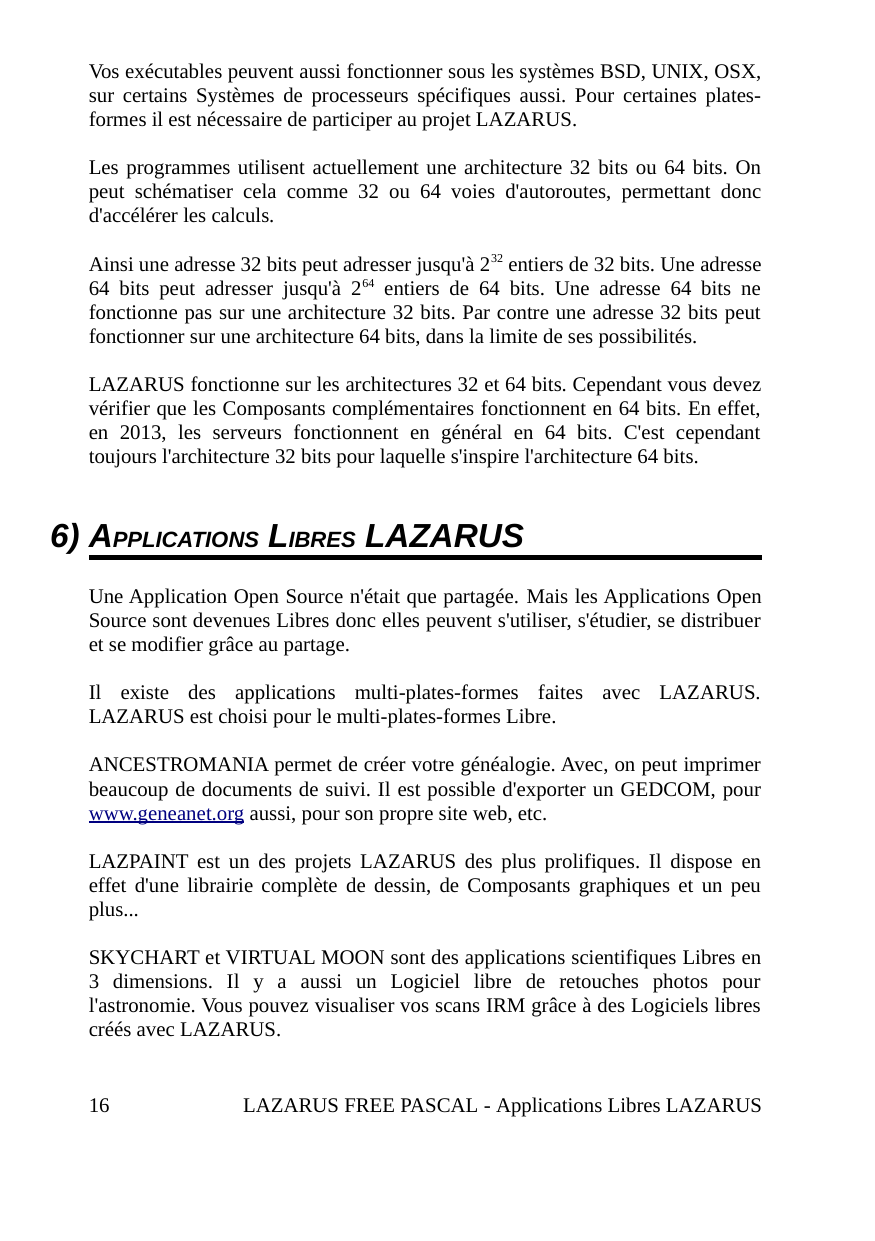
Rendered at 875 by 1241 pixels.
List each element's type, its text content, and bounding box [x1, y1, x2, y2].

text SKYCHART et VIRTUAL MOON sont des applications scientifiques Libres en 3 dimensions. Il y a aussi un Logiciel libre de retouches photos pour l'astronomie. Vous pouvez visualiser vos scans IRM grâce à des Logiciels libres créés avec LAZARUS. [88, 945, 762, 1041]
text Les programmes utilisent actuellement une architecture 32 bits ou 64 bits. On peut schématiser cela comme 32 ou 64 voies d'autoroutes, permettant donc d'accélérer les calculs. [88, 155, 762, 227]
text LAZARUS fonctionne sur les architectures 32 et 64 bits. Cependant vous devez vérifier que les Composants complémentaires fonctionnent en 64 bits. En effet, en 2013, les serveurs fonctionnent en général en 64 bits. C'est cependant toujours l'architecture 32 bits pour laquelle s'inspire l'architecture 64 bits. [88, 372, 762, 468]
text Ainsi une adresse 32 bits peut adresser jusqu'à 232 entiers de 32 bits. Une adresse 64 bits peut adresser jusqu'à 264 entiers de 64 bits. Une adresse 64 bits ne fonctionne pas sur une architecture 32 bits. Par contre une adresse 32 bits peut fonctionner sur une architecture 64 bits, dans la limite de ses possibilités. [88, 252, 762, 348]
text LAZPAINT est un des projets LAZARUS des plus prolifiques. Il dispose en effet d'une librairie complète de dessin, de Composants graphiques et un peu plus... [88, 849, 762, 921]
text Une Application Open Source n'était que partagée. Mais les Applications Open Source sont devenues Libres donc elles peuvent s'utiliser, s'étudier, se distribuer et se modifier grâce au partage. [88, 584, 762, 656]
subtitle Applications Libres LAZARUS [88, 516, 762, 560]
text Il existe des applications multi-plates-formes faites avec LAZARUS. LAZARUS est choisi pour le multi-plates-formes Libre. [88, 680, 762, 728]
text Vos exécutables peuvent aussi fonctionner sous les systèmes BSD, UNIX, OSX, sur certains Systèmes de processeurs spécifiques aussi. Pour certaines plates-formes il est nécessaire de participer au projet LAZARUS. [88, 59, 762, 131]
text ANCESTROMANIA permet de créer votre généalogie. Avec, on peut imprimer beaucoup de documents de suivi. Il est possible d'exporter un GEDCOM, pour www.geneanet.org aussi, pour son propre site web, etc. [88, 752, 762, 824]
